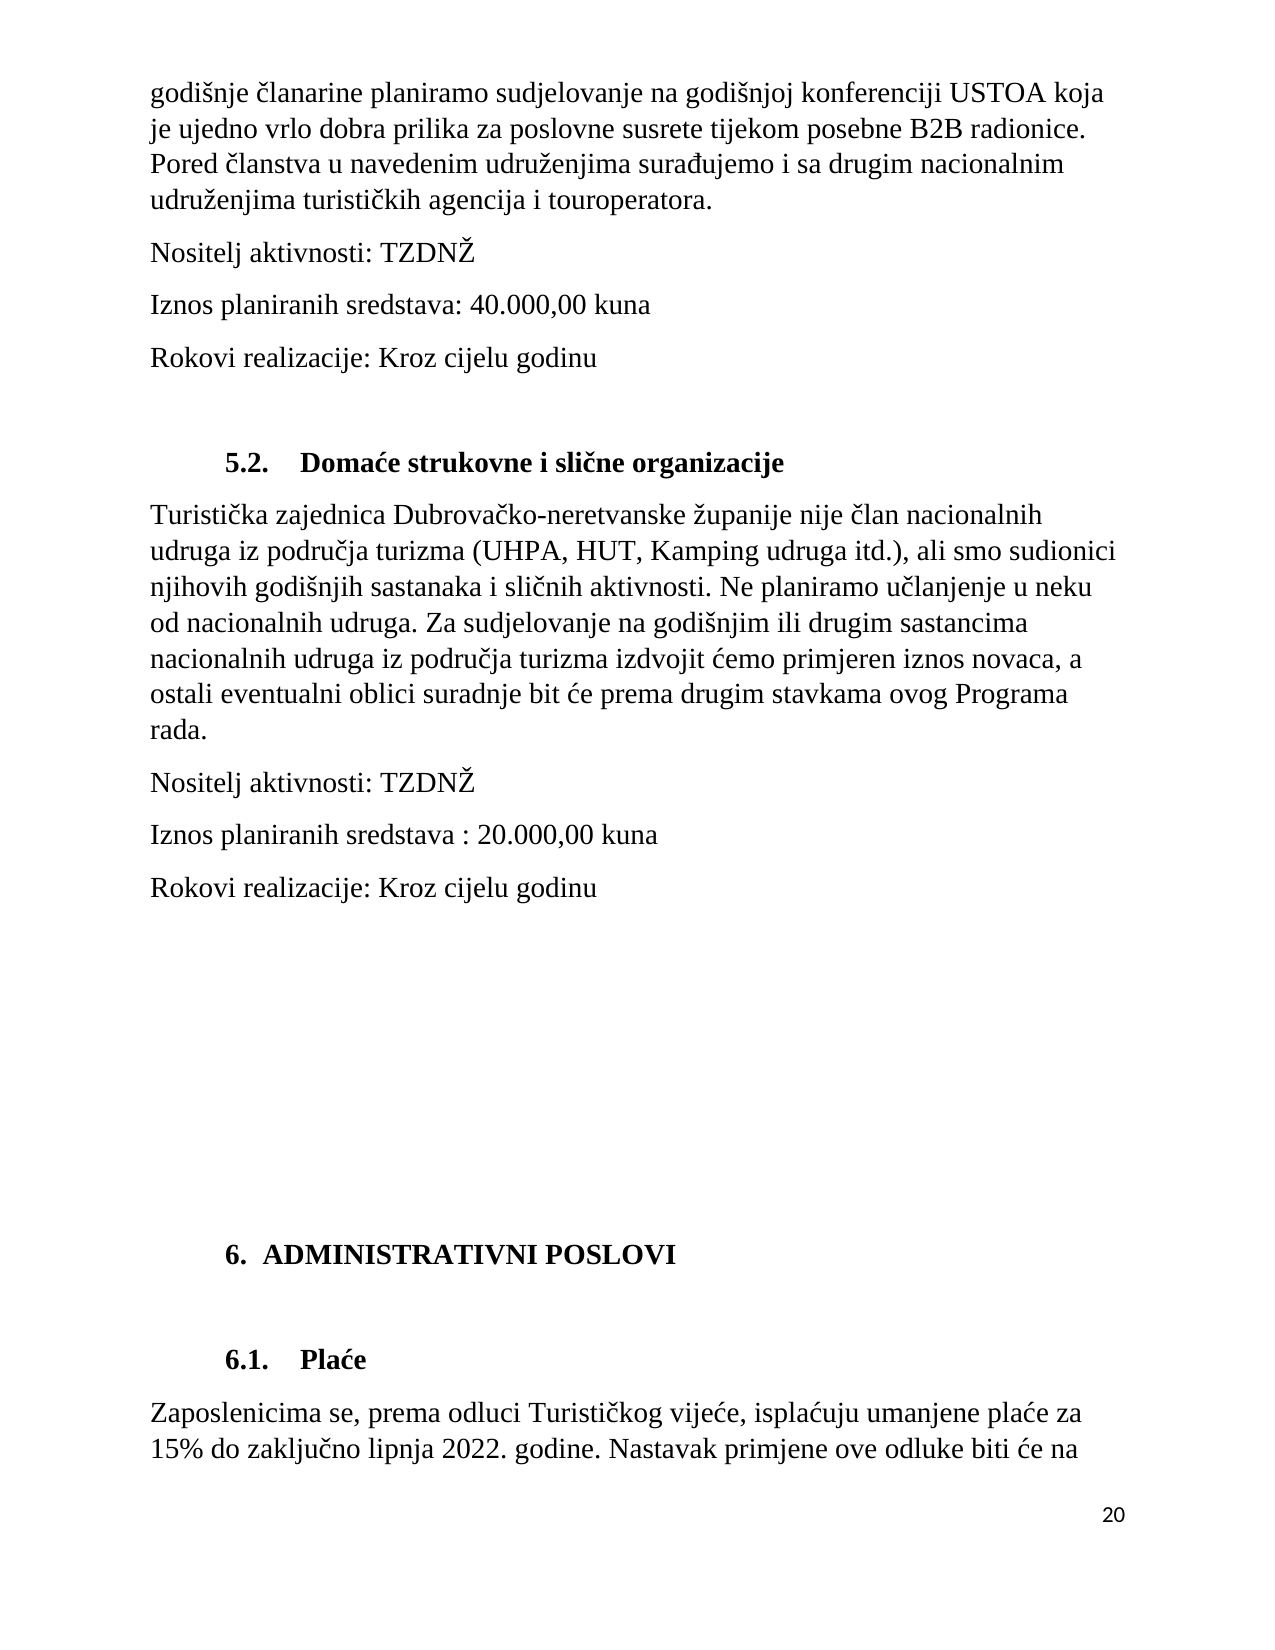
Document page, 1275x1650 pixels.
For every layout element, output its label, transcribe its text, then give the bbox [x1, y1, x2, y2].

text Zaposlenicima se, prema odluci Turističkog vijeće, isplaćuju umanjene plaće za 15% do zaključno lipnja 2022. godine. Nastavak primjene ove odluke biti će na [150, 1395, 1125, 1464]
text Turistička zajednica Dubrovačko-neretvanske županije nije član nacionalnih udruga iz područja turizma (UHPA, HUT, Kamping udruga itd.), ali smo sudionici njihovih godišnjih sastanaka i sličnih aktivnosti. Ne planiramo učlanjenje u neku od nacionalnih udruga. Za sudjelovanje na godišnjim ili drugim sastancima nacionalnih udruga iz područja turizma izdvojit ćemo primjeren iznos novaca, a ostali eventualni oblici suradnje bit će prema drugim stavkama ovog Programa rada. [150, 497, 1125, 746]
text godišnje članarine planiramo sudjelovanje na godišnjoj konferenciji USTOA koja je ujedno vrlo dobra prilika za poslovne susrete tijekom posebne B2B radionice. Pored članstva u navedenim udruženjima surađujemo i sa drugim nacionalnim udruženjima turističkih agencija i touroperatora. [150, 75, 1125, 216]
list ADMINISTRATIVNI POSLOVI [225, 1237, 1125, 1271]
list Plaće [225, 1342, 1125, 1376]
text Rokovi realizacije: Kroz cijelu godinu [150, 340, 1125, 373]
text Iznos planiranih sredstava: 40.000,00 kuna [150, 287, 1125, 321]
text Rokovi realizacije: Kroz cijelu godinu [150, 870, 1125, 903]
text Nositelj aktivnosti: TZDNŽ [150, 235, 1125, 268]
list Domaće strukovne i slične organizacije [225, 445, 1125, 478]
text Nositelj aktivnosti: TZDNŽ [150, 765, 1125, 798]
text Iznos planiranih sredstava : 20.000,00 kuna [150, 817, 1125, 851]
